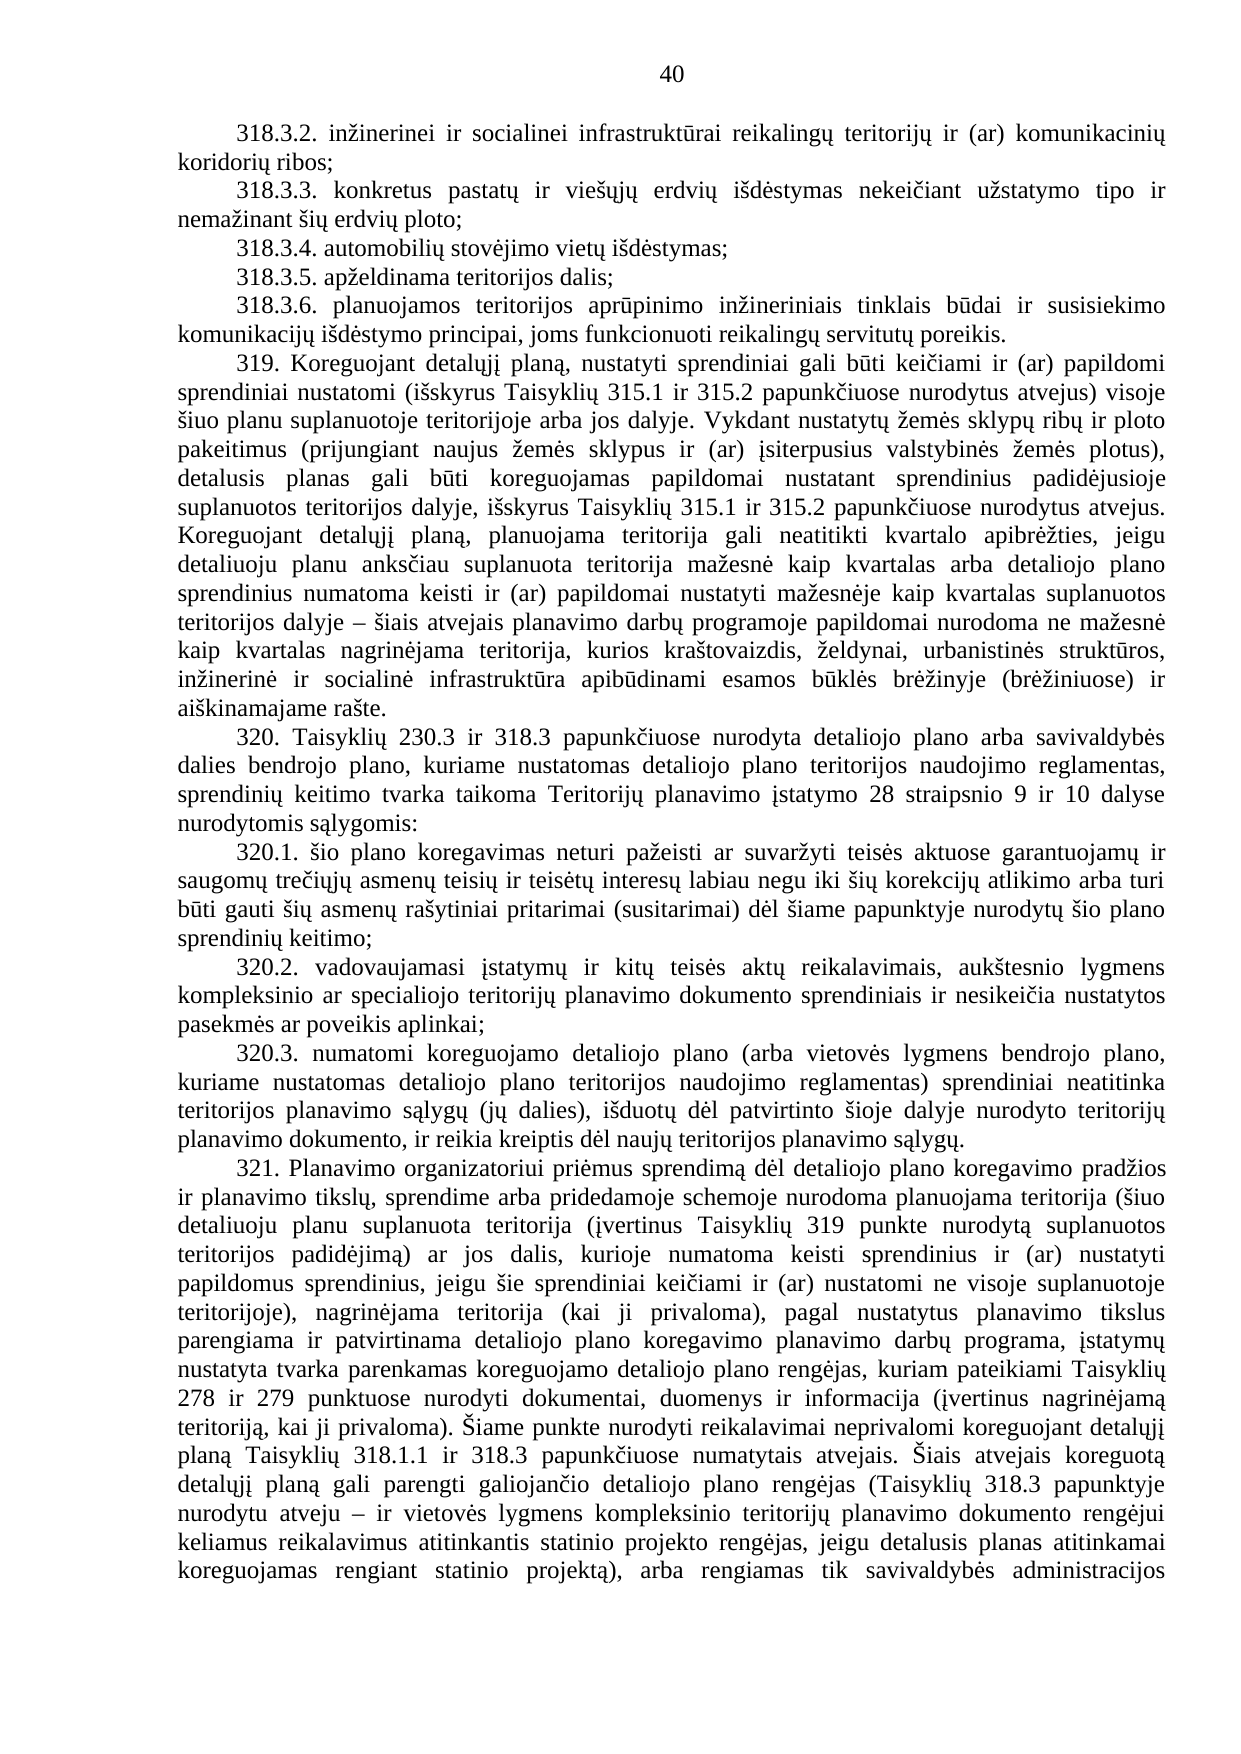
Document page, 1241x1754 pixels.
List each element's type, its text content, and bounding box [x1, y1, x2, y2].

text 318.3.4. automobilių stovėjimo vietų išdėstymas; [177, 233, 1166, 262]
text 320.1. šio plano koregavimas neturi pažeisti ar suvaržyti teisės aktuose garantuojamų ir saugomų trečiųjų asmenų teisių ir teisėtų interesų labiau negu iki šių korekcijų atlikimo arba turi būti gauti šių asmenų rašytiniai pritarimai (susitarimai) dėl šiame papunktyje nurodytų šio plano sprendinių keitimo; [177, 837, 1166, 952]
text 318.3.6. planuojamos teritorijos aprūpinimo inžineriniais tinklais būdai ir susisiekimo komunikacijų išdėstymo principai, joms funkcionuoti reikalingų servitutų poreikis. [177, 291, 1166, 348]
text 319. Koreguojant detalųjį planą, nustatyti sprendiniai gali būti keičiami ir (ar) papildomi sprendiniai nustatomi (išskyrus Taisyklių 315.1 ir 315.2 papunkčiuose nurodytus atvejus) visoje šiuo planu suplanuotoje teritorijoje arba jos dalyje. Vykdant nustatytų žemės sklypų ribų ir ploto pakeitimus (prijungiant naujus žemės sklypus ir (ar) įsiterpusius valstybinės žemės plotus), detalusis planas gali būti koreguojamas papildomai nustatant sprendinius padidėjusioje suplanuotos teritorijos dalyje, išskyrus Taisyklių 315.1 ir 315.2 papunkčiuose nurodytus atvejus. Koreguojant detalųjį planą, planuojama teritorija gali neatitikti kvartalo apibrėžties, jeigu detaliuoju planu anksčiau suplanuota teritorija mažesnė kaip kvartalas arba detaliojo plano sprendinius numatoma keisti ir (ar) papildomai nustatyti mažesnėje kaip kvartalas suplanuotos teritorijos dalyje – šiais atvejais planavimo darbų programoje papildomai nurodoma ne mažesnė kaip kvartalas nagrinėjama teritorija, kurios kraštovaizdis, želdynai, urbanistinės struktūros, inžinerinė ir socialinė infrastruktūra apibūdinami esamos būklės brėžinyje (brėžiniuose) ir aiškinamajame rašte. [177, 348, 1166, 722]
text 321. Planavimo organizatoriui priėmus sprendimą dėl detaliojo plano koregavimo pradžios ir planavimo tikslų, sprendime arba pridedamoje schemoje nurodoma planuojama teritorija (šiuo detaliuoju planu suplanuota teritorija (įvertinus Taisyklių 319 punkte nurodytą suplanuotos teritorijos padidėjimą) ar jos dalis, kurioje numatoma keisti sprendinius ir (ar) nustatyti papildomus sprendinius, jeigu šie sprendiniai keičiami ir (ar) nustatomi ne visoje suplanuotoje teritorijoje), nagrinėjama teritorija (kai ji privaloma), pagal nustatytus planavimo tikslus parengiama ir patvirtinama detaliojo plano koregavimo planavimo darbų programa, įstatymų nustatyta tvarka parenkamas koreguojamo detaliojo plano rengėjas, kuriam pateikiami Taisyklių 278 ir 279 punktuose nurodyti dokumentai, duomenys ir informacija (įvertinus nagrinėjamą teritoriją, kai ji privaloma). Šiame punkte nurodyti reikalavimai neprivalomi koreguojant detalųjį planą Taisyklių 318.1.1 ir 318.3 papunkčiuose numatytais atvejais. Šiais atvejais koreguotą detalųjį planą gali parengti galiojančio detaliojo plano rengėjas (Taisyklių 318.3 papunktyje nurodytu atveju – ir vietovės lygmens kompleksinio teritorijų planavimo dokumento rengėjui keliamus reikalavimus atitinkantis statinio projekto rengėjas, jeigu detalusis planas atitinkamai koreguojamas rengiant statinio projektą), arba rengiamas tik savivaldybės administracijos [177, 1153, 1166, 1584]
text 318.3.2. inžinerinei ir socialinei infrastruktūrai reikalingų teritorijų ir (ar) komunikacinių koridorių ribos; [177, 118, 1166, 176]
text 320.3. numatomi koreguojamo detaliojo plano (arba vietovės lygmens bendrojo plano, kuriame nustatomas detaliojo plano teritorijos naudojimo reglamentas) sprendiniai neatitinka teritorijos planavimo sąlygų (jų dalies), išduotų dėl patvirtinto šioje dalyje nurodyto teritorijų planavimo dokumento, ir reikia kreiptis dėl naujų teritorijos planavimo sąlygų. [177, 1038, 1166, 1153]
text 320. Taisyklių 230.3 ir 318.3 papunkčiuose nurodyta detaliojo plano arba savivaldybės dalies bendrojo plano, kuriame nustatomas detaliojo plano teritorijos naudojimo reglamentas, sprendinių keitimo tvarka taikoma Teritorijų planavimo įstatymo 28 straipsnio 9 ir 10 dalyse nurodytomis sąlygomis: [177, 722, 1166, 837]
text 318.3.5. apželdinama teritorijos dalis; [177, 262, 1166, 291]
text 320.2. vadovaujamasi įstatymų ir kitų teisės aktų reikalavimais, aukštesnio lygmens kompleksinio ar specialiojo teritorijų planavimo dokumento sprendiniais ir nesikeičia nustatytos pasekmės ar poveikis aplinkai; [177, 952, 1166, 1038]
text 318.3.3. konkretus pastatų ir viešųjų erdvių išdėstymas nekeičiant užstatymo tipo ir nemažinant šių erdvių ploto; [177, 176, 1166, 233]
